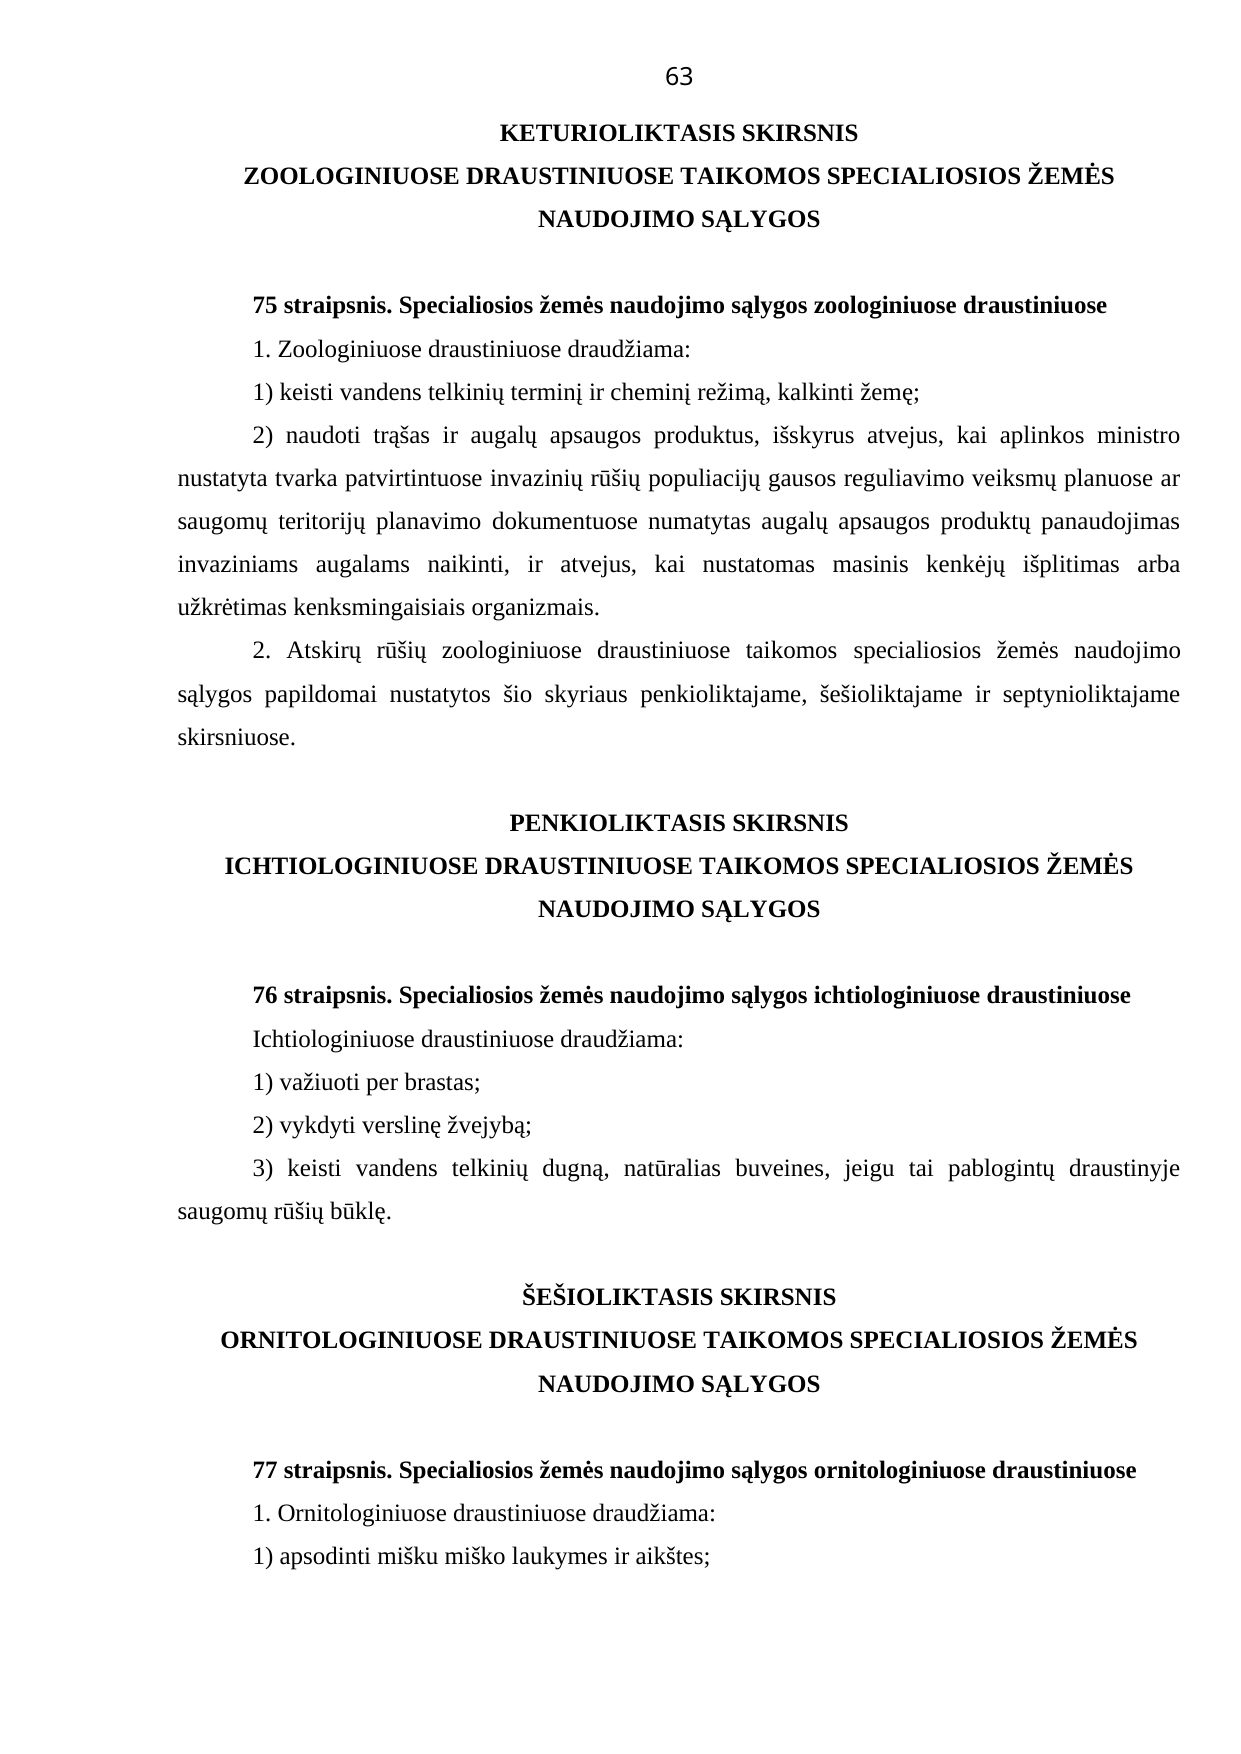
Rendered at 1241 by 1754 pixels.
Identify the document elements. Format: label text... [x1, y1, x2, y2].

text 3) keisti vandens telkinių dugną, natūralias buveines, jeigu tai pablogintų draustinyje saugomų rūšių būklę. [177, 1153, 1181, 1225]
text ICHTIOLOGINIUOSE DRAUSTINIUOSE TAIKOMOS SPECIALIOSIOS ŽEMĖS NAUDOJIMO SĄLYGOS [177, 851, 1181, 923]
text PENKIOLIKTASIS SKIRSNIS [177, 808, 1181, 837]
text ZOOLOGINIUOSE DRAUSTINIUOSE TAIKOMOS SPECIALIOSIOS ŽEMĖS NAUDOJIMO SĄLYGOS [177, 161, 1181, 233]
text 2) vykdyti verslinę žvejybą; [177, 1110, 1181, 1139]
text 2. Atskirų rūšių zoologiniuose draustiniuose taikomos specialiosios žemės naudojimo sąlygos papildomai nustatytos šio skyriaus penkioliktajame, šešioliktajame ir septynioliktajame skirsniuose. [177, 636, 1181, 751]
text ORNITOLOGINIUOSE DRAUSTINIUOSE TAIKOMOS SPECIALIOSIOS ŽEMĖS NAUDOJIMO SĄLYGOS [177, 1326, 1181, 1397]
text 77 straipsnis. Specialiosios žemės naudojimo sąlygos ornitologiniuose draustiniuose [177, 1455, 1181, 1484]
text 76 straipsnis. Specialiosios žemės naudojimo sąlygos ichtiologiniuose draustiniuose [177, 981, 1181, 1009]
text Ichtiologiniuose draustiniuose draudžiama: [177, 1024, 1181, 1052]
text 1) keisti vandens telkinių terminį ir cheminį režimą, kalkinti žemę; [177, 377, 1181, 406]
text 1) apsodinti mišku miško laukymes ir aikštes; [177, 1541, 1181, 1570]
text 1) važiuoti per brastas; [177, 1067, 1181, 1096]
text ŠEŠIOLIKTASIS SKIRSNIS [177, 1282, 1181, 1311]
text 1. Ornitologiniuose draustiniuose draudžiama: [177, 1498, 1181, 1527]
text 75 straipsnis. Specialiosios žemės naudojimo sąlygos zoologiniuose draustiniuose [177, 291, 1181, 319]
text 1. Zoologiniuose draustiniuose draudžiama: [177, 334, 1181, 362]
text 2) naudoti trąšas ir augalų apsaugos produktus, išskyrus atvejus, kai aplinkos ministro nustatyta tvarka patvirtintuose invazinių rūšių populiacijų gausos reguliavimo veiksmų planuose ar saugomų teritorijų planavimo dokumentuose numatytas augalų apsaugos produktų panaudojimas invaziniams augalams naikinti, ir atvejus, kai nustatomas masinis kenkėjų išplitimas arba užkrėtimas kenksmingaisiais organizmais. [177, 420, 1181, 621]
text KETURIOLIKTASIS SKIRSNIS [177, 118, 1181, 147]
